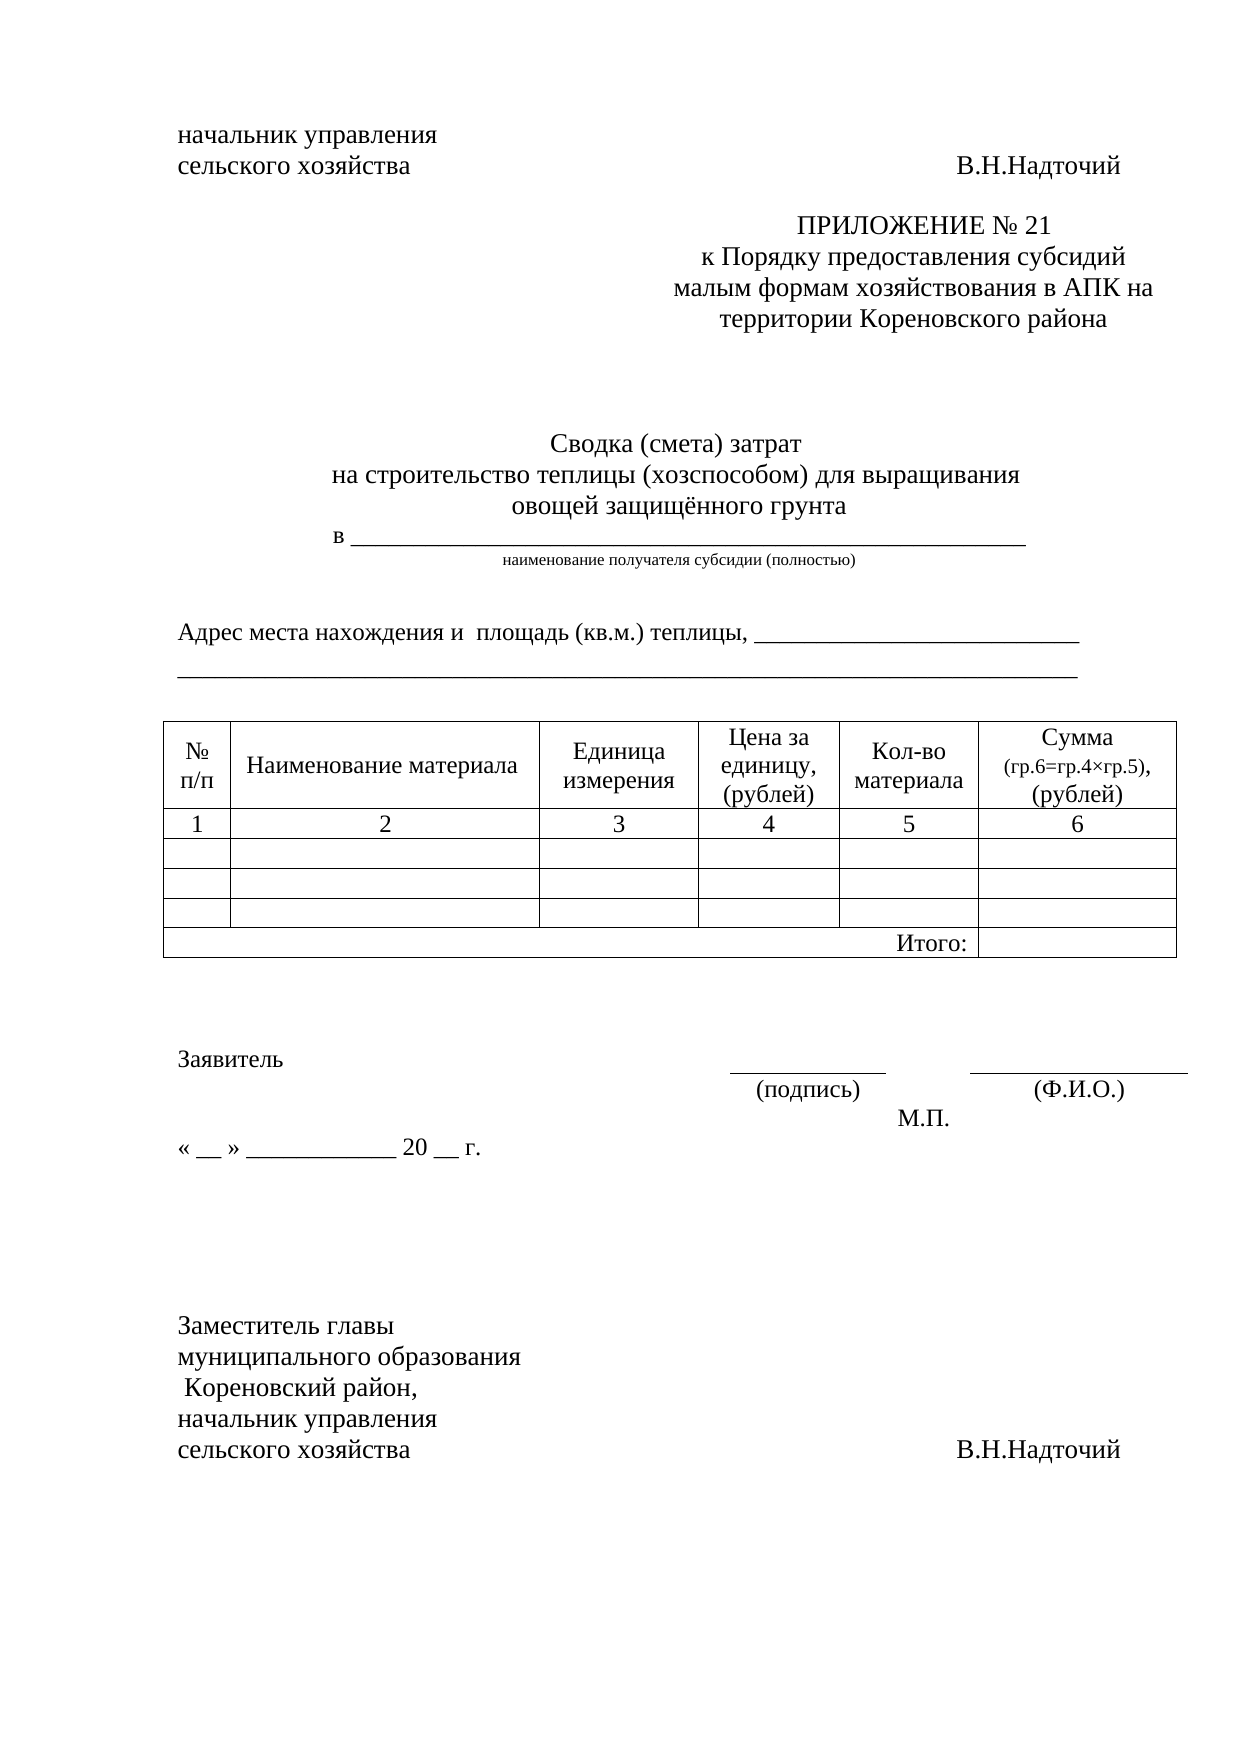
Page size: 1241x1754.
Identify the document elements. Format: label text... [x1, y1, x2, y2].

table_cell [540, 899, 698, 927]
table_cell [886, 118, 945, 180]
table_cell [730, 1132, 886, 1160]
table_cell 6 [979, 809, 1176, 838]
text Сводка (смета) затрат [177, 427, 1181, 458]
table_header [730, 1247, 886, 1465]
table_header Цена за единицу, (рублей) [699, 722, 839, 808]
text Адрес места нахождения и площадь (кв.м.) теплицы, __________________________ ________________________________________________________________________ [177, 583, 1181, 715]
table_cell [840, 839, 978, 868]
table_cell [699, 899, 839, 927]
table_cell « __ » ____________ 20 __ г. [166, 1132, 730, 1160]
table_cell (подпись) [730, 1074, 886, 1103]
table_cell [540, 869, 698, 897]
text наименование получателя субсидии (полностью) [177, 549, 1181, 583]
table_cell [164, 899, 230, 927]
table_header [886, 1247, 945, 1465]
table_header Наименование материала [231, 722, 539, 808]
table_cell [979, 839, 1176, 868]
table_cell 2 [231, 809, 539, 838]
table_cell [231, 869, 539, 897]
table_cell 4 [699, 809, 839, 838]
table_cell начальник управления сельского хозяйства [166, 118, 730, 180]
table_cell [699, 839, 839, 868]
table_cell [886, 1132, 970, 1160]
table_cell [231, 899, 539, 927]
table_cell М.П. [886, 1103, 970, 1132]
table_cell 5 [840, 809, 978, 838]
table_cell [164, 869, 230, 897]
table_header Заявитель [166, 1044, 730, 1073]
table_cell [730, 1103, 886, 1132]
table_header [886, 1044, 970, 1073]
table_cell В.Н.Надточий [945, 118, 1163, 180]
table_cell [699, 869, 839, 897]
table_cell Итого: [164, 928, 978, 957]
table_cell [840, 899, 978, 927]
table_header [970, 1044, 1188, 1073]
table_header № п/п [164, 722, 230, 808]
text малым формам хозяйствования в АПК на территории Кореновского района [646, 271, 1181, 334]
text на строительство теплицы (хозспособом) для выращивания [177, 458, 1181, 489]
table_header В.Н.Надточий [945, 1247, 1163, 1465]
table_cell [166, 1103, 730, 1132]
table_cell [231, 839, 539, 868]
table_cell [979, 869, 1176, 897]
table_cell [164, 839, 230, 868]
text овощей защищённого грунта [177, 489, 1181, 521]
table_cell [730, 118, 886, 180]
table_cell [970, 1103, 1188, 1132]
table_cell [540, 839, 698, 868]
table_cell [979, 928, 1176, 957]
table_cell [970, 1132, 1188, 1160]
text в ______________________________________________________ [177, 521, 1181, 549]
table_header Сумма (гр.6=гр.4×гр.5), (рублей) [979, 722, 1176, 808]
table_cell [166, 1073, 730, 1103]
text ПРИЛОЖЕНИЕ № 21 [177, 209, 1181, 240]
table_header Заместитель главы муниципального образования Кореновский район, начальник управления сельского хозяйства [166, 1247, 730, 1465]
table_cell [886, 1073, 970, 1103]
table_cell (Ф.И.О.) [970, 1074, 1188, 1103]
table_cell [979, 899, 1176, 927]
table_cell 3 [540, 809, 698, 838]
table_header [730, 1044, 886, 1073]
table_cell 1 [164, 809, 230, 838]
table_header Кол-во материала [840, 722, 978, 808]
text к Порядку предоставления субсидий [646, 240, 1181, 271]
table_header Единица измерения [540, 722, 698, 808]
table_cell [840, 869, 978, 897]
